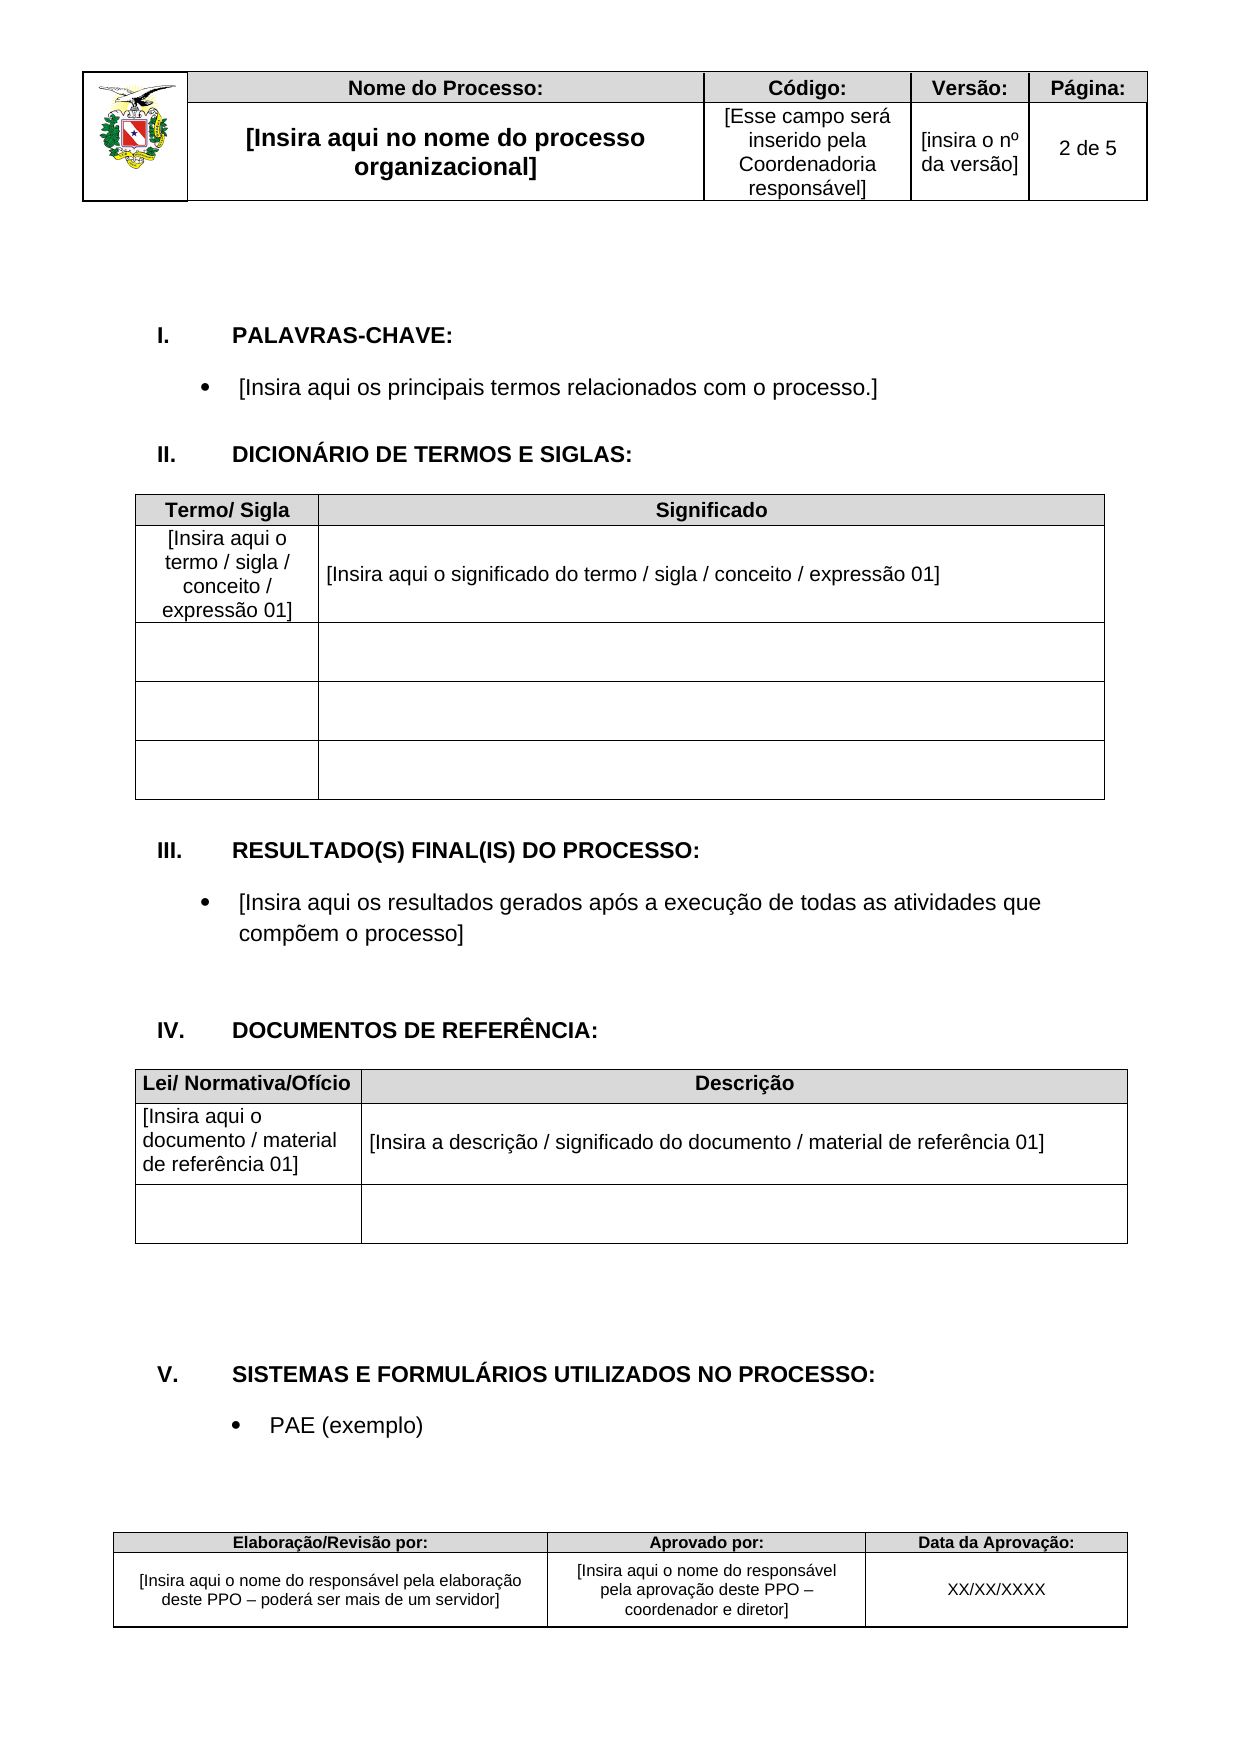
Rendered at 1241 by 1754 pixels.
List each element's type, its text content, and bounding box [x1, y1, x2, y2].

list [Insira aqui os principais termos relacionados com o processo.] [201, 374, 1128, 400]
subtitle PALAVRAS-CHAVE: [157, 322, 1128, 348]
table_cell [136, 1185, 361, 1243]
table_cell [319, 682, 1104, 740]
subtitle SISTEMAS E FORMULÁRIOS UTILIZADOS NO PROCESSO: [157, 1361, 1128, 1387]
table_cell [136, 741, 318, 799]
subtitle DICIONÁRIO DE TERMOS E SIGLAS: [157, 441, 1128, 468]
table_cell [Insira aqui o significado do termo / sigla / conceito / expressão 01] [319, 526, 1104, 622]
table_cell [136, 623, 318, 681]
picture [98, 85, 176, 169]
table_header Termo/ Sigla [136, 495, 318, 525]
table_cell [Insira a descrição / significado do documento / material de referência 01] [362, 1104, 1127, 1184]
table_cell [319, 623, 1104, 681]
table_cell [362, 1185, 1127, 1243]
list PAE (exemplo) [232, 1412, 1128, 1439]
subtitle RESULTADO(S) FINAL(IS) DO PROCESSO: [157, 837, 1128, 864]
table_header Descrição [362, 1070, 1127, 1103]
list [Insira aqui os resultados gerados após a execução de todas as atividades que compõem o processo] [201, 889, 1128, 946]
table_header Lei/ Normativa/Ofício [136, 1070, 361, 1103]
table_cell [319, 741, 1104, 799]
table_cell [Insira aqui o documento / material de referência 01] [136, 1104, 361, 1184]
subtitle DOCUMENTOS DE REFERÊNCIA: [157, 1017, 1128, 1044]
table_cell [Insira aqui o termo / sigla / conceito / expressão 01] [136, 526, 318, 622]
table_header Significado [319, 495, 1104, 525]
table_cell [136, 682, 318, 740]
